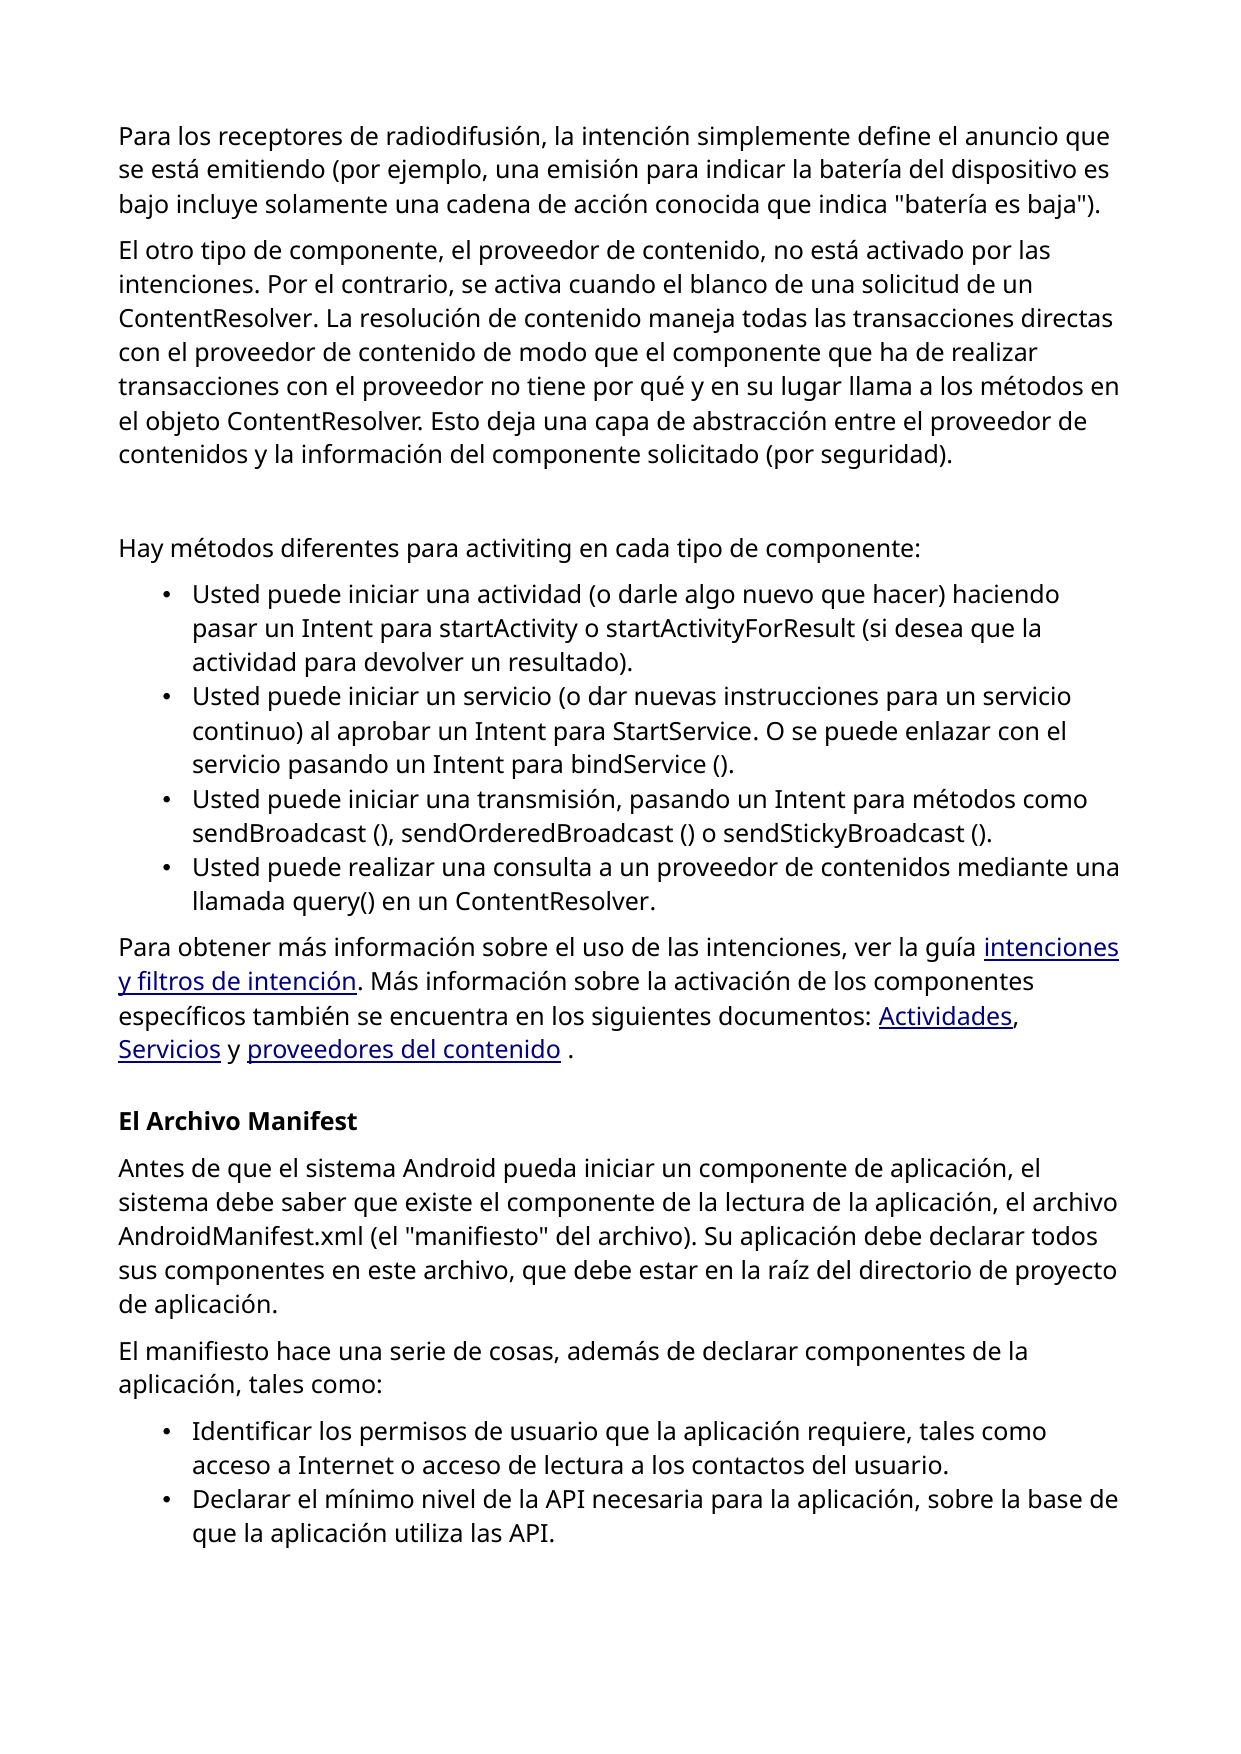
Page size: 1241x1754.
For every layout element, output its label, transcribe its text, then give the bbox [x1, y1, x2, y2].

list Usted puede iniciar una transmisión, pasando un Intent para métodos como sendBroadcast (), sendOrderedBroadcast () o sendStickyBroadcast (). [162, 781, 1122, 849]
list Usted puede iniciar un servicio (o dar nuevas instrucciones para un servicio continuo) al aprobar un Intent para StartService. O se puede enlazar con el servicio pasando un Intent para bindService (). [162, 679, 1122, 781]
list Usted puede iniciar una actividad (o darle algo nuevo que hacer) haciendo pasar un Intent para startActivity o startActivityForResult (si desea que la actividad para devolver un resultado). [162, 577, 1122, 679]
list Identificar los permisos de usuario que la aplicación requiere, tales como acceso a Internet o acceso de lectura a los contactos del usuario. [162, 1414, 1122, 1482]
text Hay métodos diferentes para activiting en cada tipo de componente: [118, 530, 1122, 564]
list Usted puede realizar una consulta a un proveedor de contenidos mediante una llamada query() en un ContentResolver. [162, 849, 1122, 917]
subtitle El Archivo Manifest [118, 1104, 1122, 1138]
text Antes de que el sistema Android pueda iniciar un componente de aplicación, el sistema debe saber que existe el componente de la lectura de la aplicación, el archivo AndroidManifest.xml (el "manifiesto" del archivo). Su aplicación debe declarar todos sus componentes en este archivo, que debe estar en la raíz del directorio de proyecto de aplicación. [118, 1150, 1122, 1321]
text El otro tipo de componente, el proveedor de contenido, no está activado por las intenciones. Por el contrario, se activa cuando el blanco de una solicitud de un ContentResolver. La resolución de contenido maneja todas las transacciones directas con el proveedor de contenido de modo que el componente que ha de realizar transacciones con el proveedor no tiene por qué y en su lugar llama a los métodos en el objeto ContentResolver. Esto deja una capa de abstracción entre el proveedor de contenidos y la información del componente solicitado (por seguridad). [118, 233, 1122, 471]
text Para obtener más información sobre el uso de las intenciones, ver la guía intenciones y filtros de intención. Más información sobre la activación de los componentes específicos también se encuentra en los siguientes documentos: Actividades, Servicios y proveedores del contenido . [118, 930, 1122, 1066]
text Para los receptores de radiodifusión, la intención simplemente define el anuncio que se está emitiendo (por ejemplo, una emisión para indicar la batería del dispositivo es bajo incluye solamente una cadena de acción conocida que indica "batería es baja"). [118, 118, 1122, 220]
text El manifiesto hace una serie de cosas, además de declarar componentes de la aplicación, tales como: [118, 1333, 1122, 1401]
list Declarar el mínimo nivel de la API necesaria para la aplicación, sobre la base de que la aplicación utiliza las API. [162, 1482, 1122, 1550]
